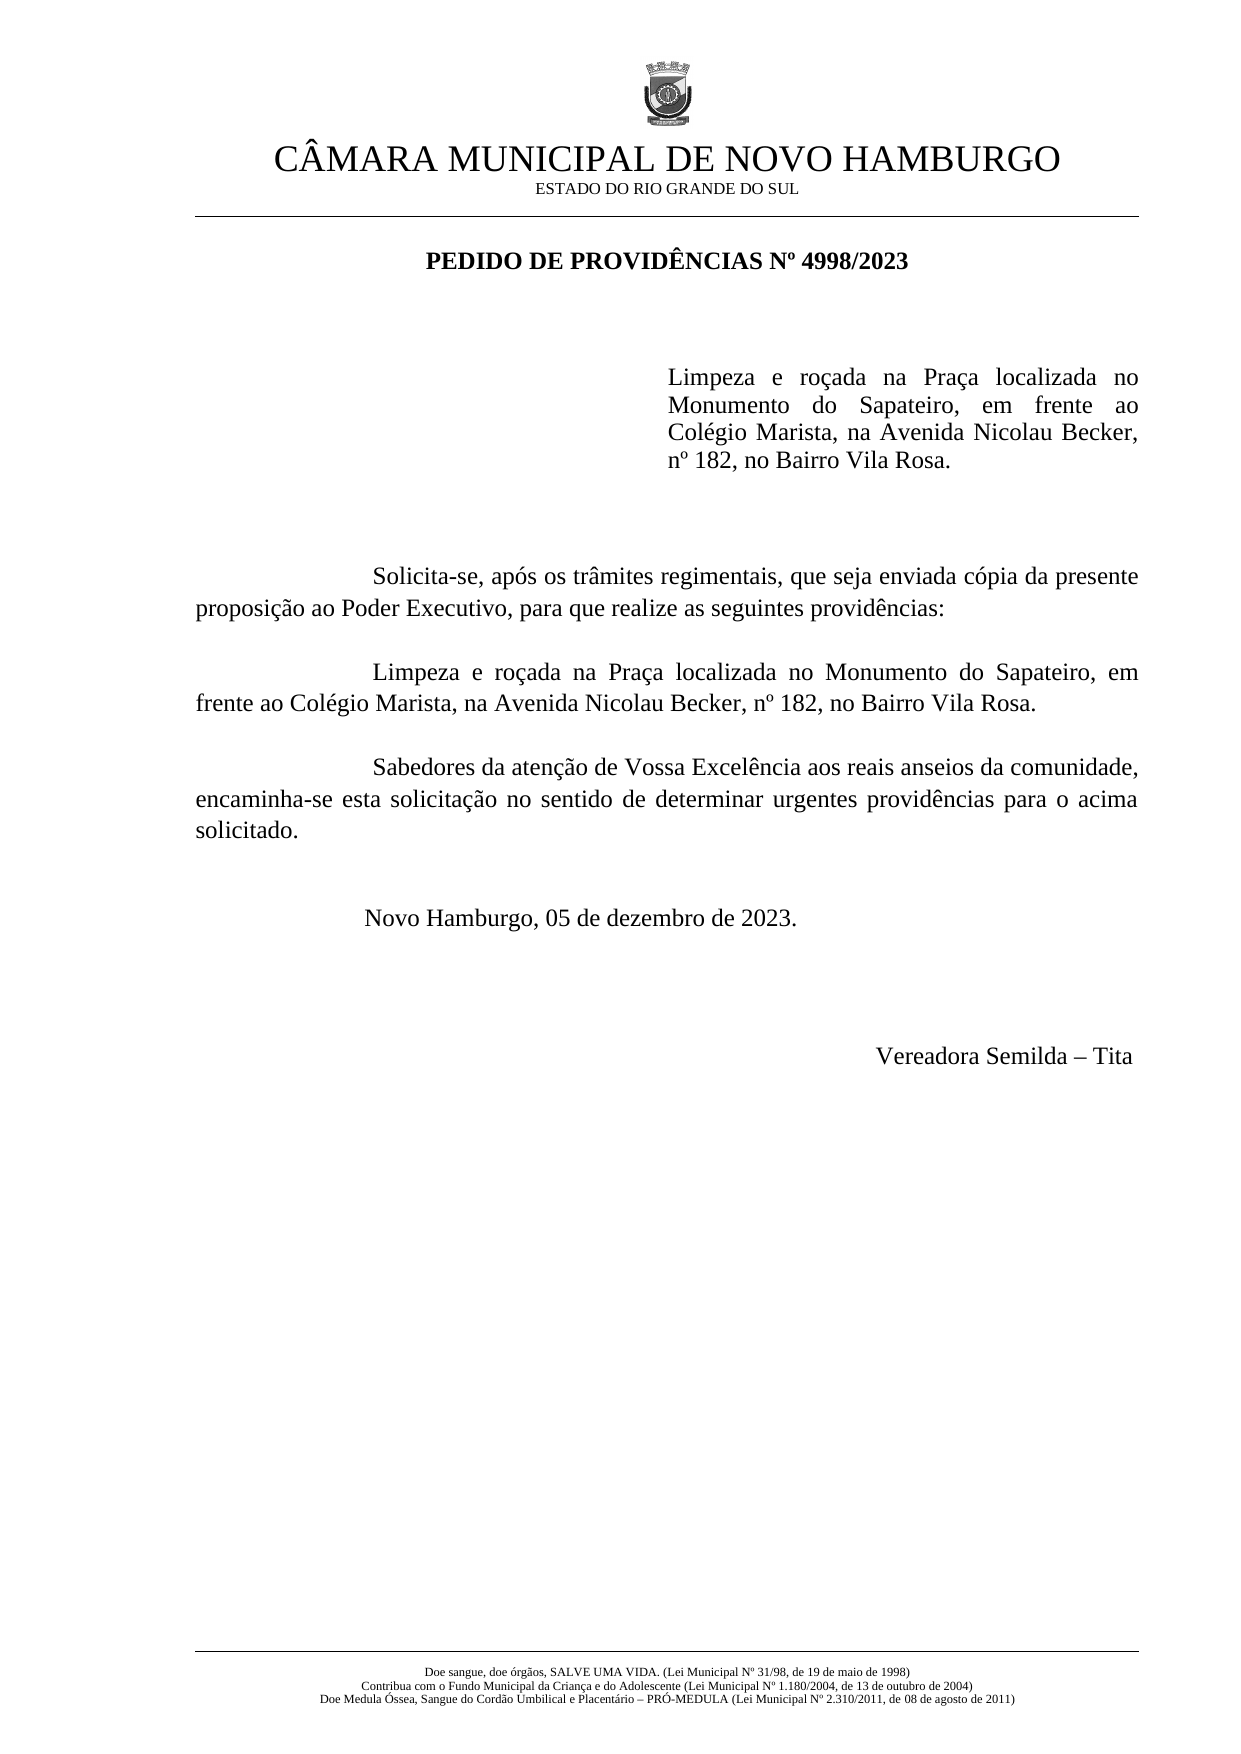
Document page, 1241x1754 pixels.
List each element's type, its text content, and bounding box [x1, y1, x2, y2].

text Solicita-se, após os trâmites regimentais, que seja enviada cópia da presente proposição ao Poder Executivo, para que realize as seguintes providências: [195, 562, 1139, 622]
text Limpeza e roçada na Praça localizada no Monumento do Sapateiro, em frente ao Colégio Marista, na Avenida Nicolau Becker, nº 182, no Bairro Vila Rosa. [195, 658, 1139, 717]
text PEDIDO DE PROVIDÊNCIAS Nº 4998/2023 [195, 247, 1139, 274]
text Limpeza e roçada na Praça localizada no Monumento do Sapateiro, em frente ao Colégio Marista, na Avenida Nicolau Becker, nº 182, no Bairro Vila Rosa. [668, 363, 1139, 474]
text Novo Hamburgo, 05 de dezembro de 2023. [195, 904, 1139, 931]
text Vereadora Semilda – Tita [195, 1042, 1139, 1070]
text Sabedores da atenção de Vossa Excelência aos reais anseios da comunidade, encaminha-se esta solicitação no sentido de determinar urgentes providências para o acima solicitado. [195, 753, 1139, 844]
